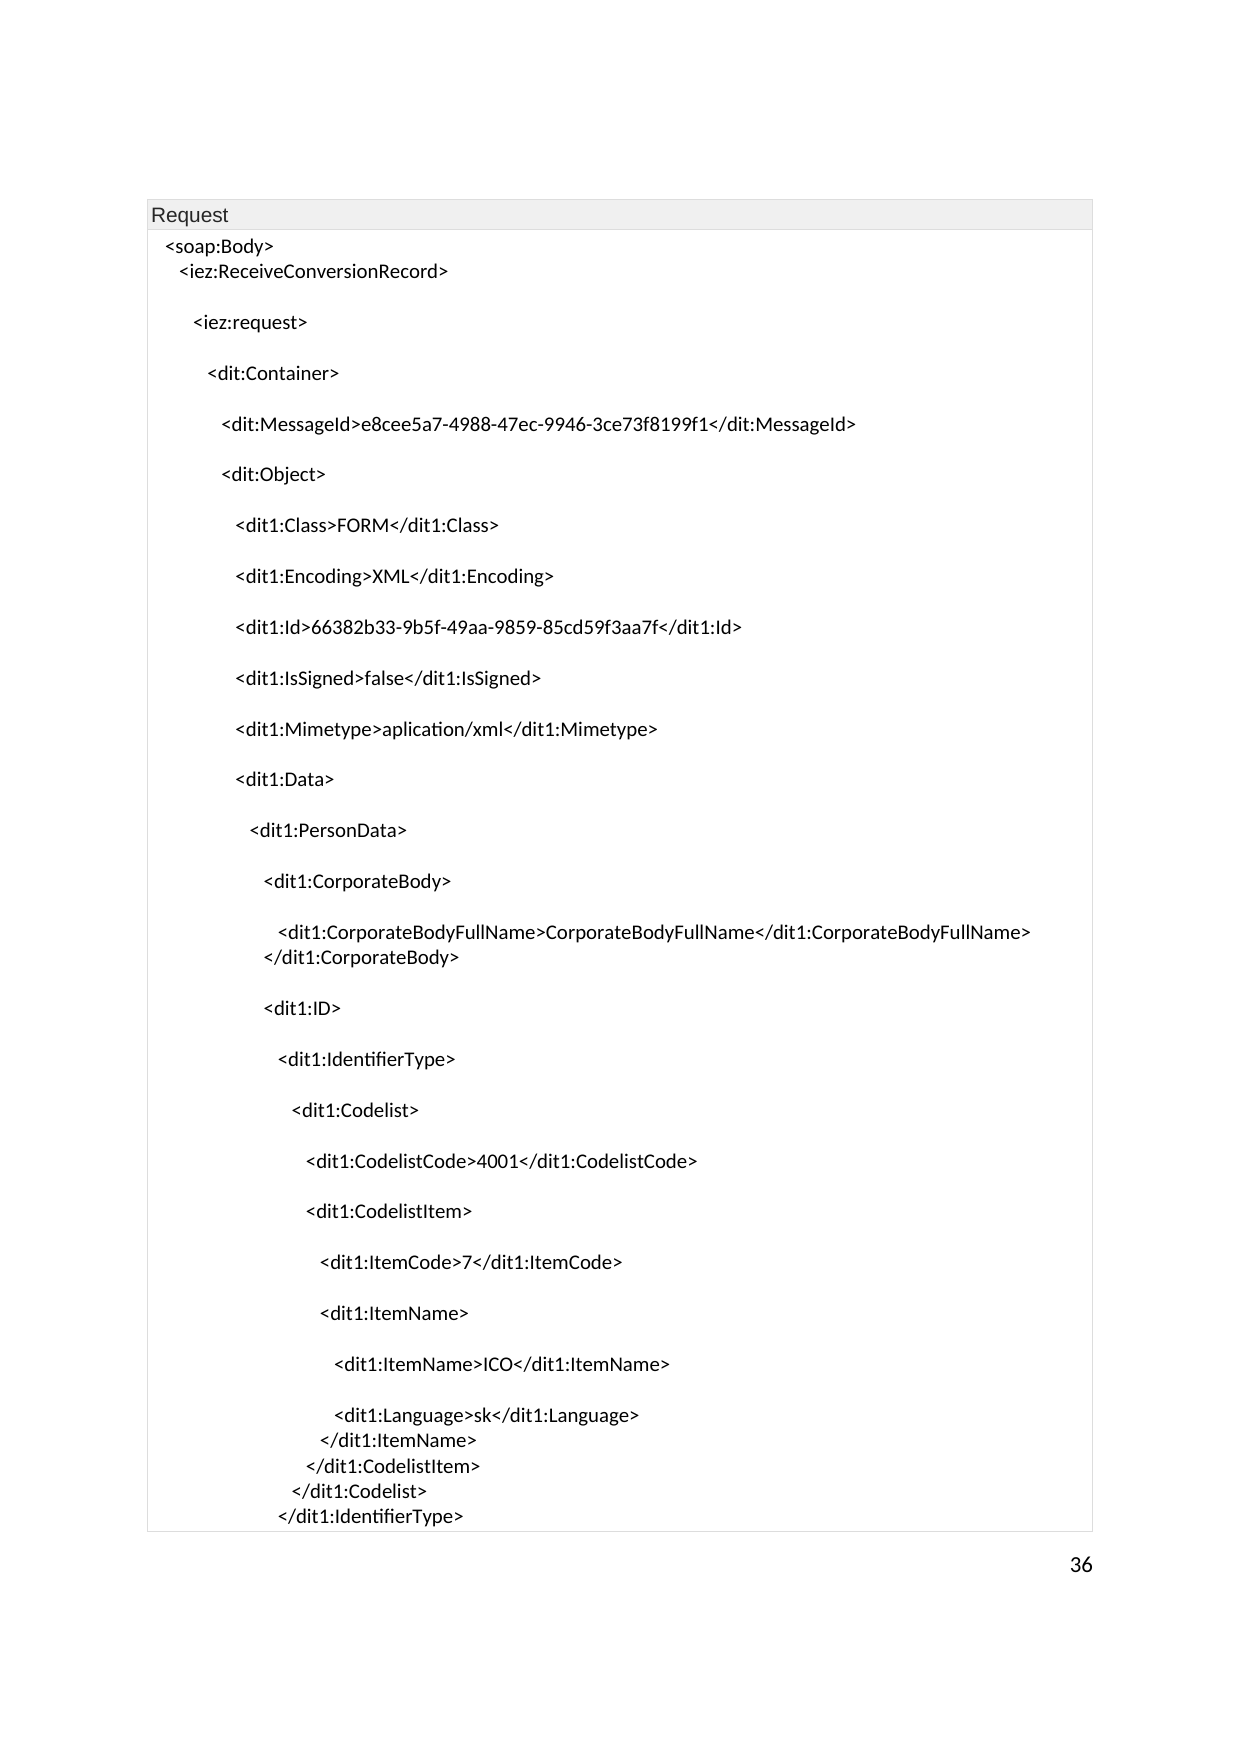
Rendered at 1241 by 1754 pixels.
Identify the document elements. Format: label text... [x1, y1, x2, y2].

table_cell <soap:Body> <iez:ReceiveConversionRecord> <iez:request> <dit:Container> <dit:MessageId>e8cee5a7-4988-47ec-9946-3ce73f8199f1</dit:MessageId> <dit:Object> <dit1:Class>FORM</dit1:Class> <dit1:Encoding>XML</dit1:Encoding> <dit1:Id>66382b33-9b5f-49aa-9859-85cd59f3aa7f</dit1:Id> <dit1:IsSigned>false</dit1:IsSigned> <dit1:Mimetype>aplication/xml</dit1:Mimetype> <dit1:Data> <dit1:PersonData> <dit1:CorporateBody> <dit1:CorporateBodyFullName>CorporateBodyFullName</dit1:CorporateBodyFullName> </dit1:CorporateBody> <dit1:ID> <dit1:IdentifierType> <dit1:Codelist> <dit1:CodelistCode>4001</dit1:CodelistCode> <dit1:CodelistItem> <dit1:ItemCode>7</dit1:ItemCode> <dit1:ItemName> <dit1:ItemName>ICO</dit1:ItemName> <dit1:Language>sk</dit1:Language> </dit1:ItemName> </dit1:CodelistItem> </dit1:Codelist> </dit1:IdentifierType> [148, 230, 1092, 1531]
table_header Request [148, 200, 1092, 229]
